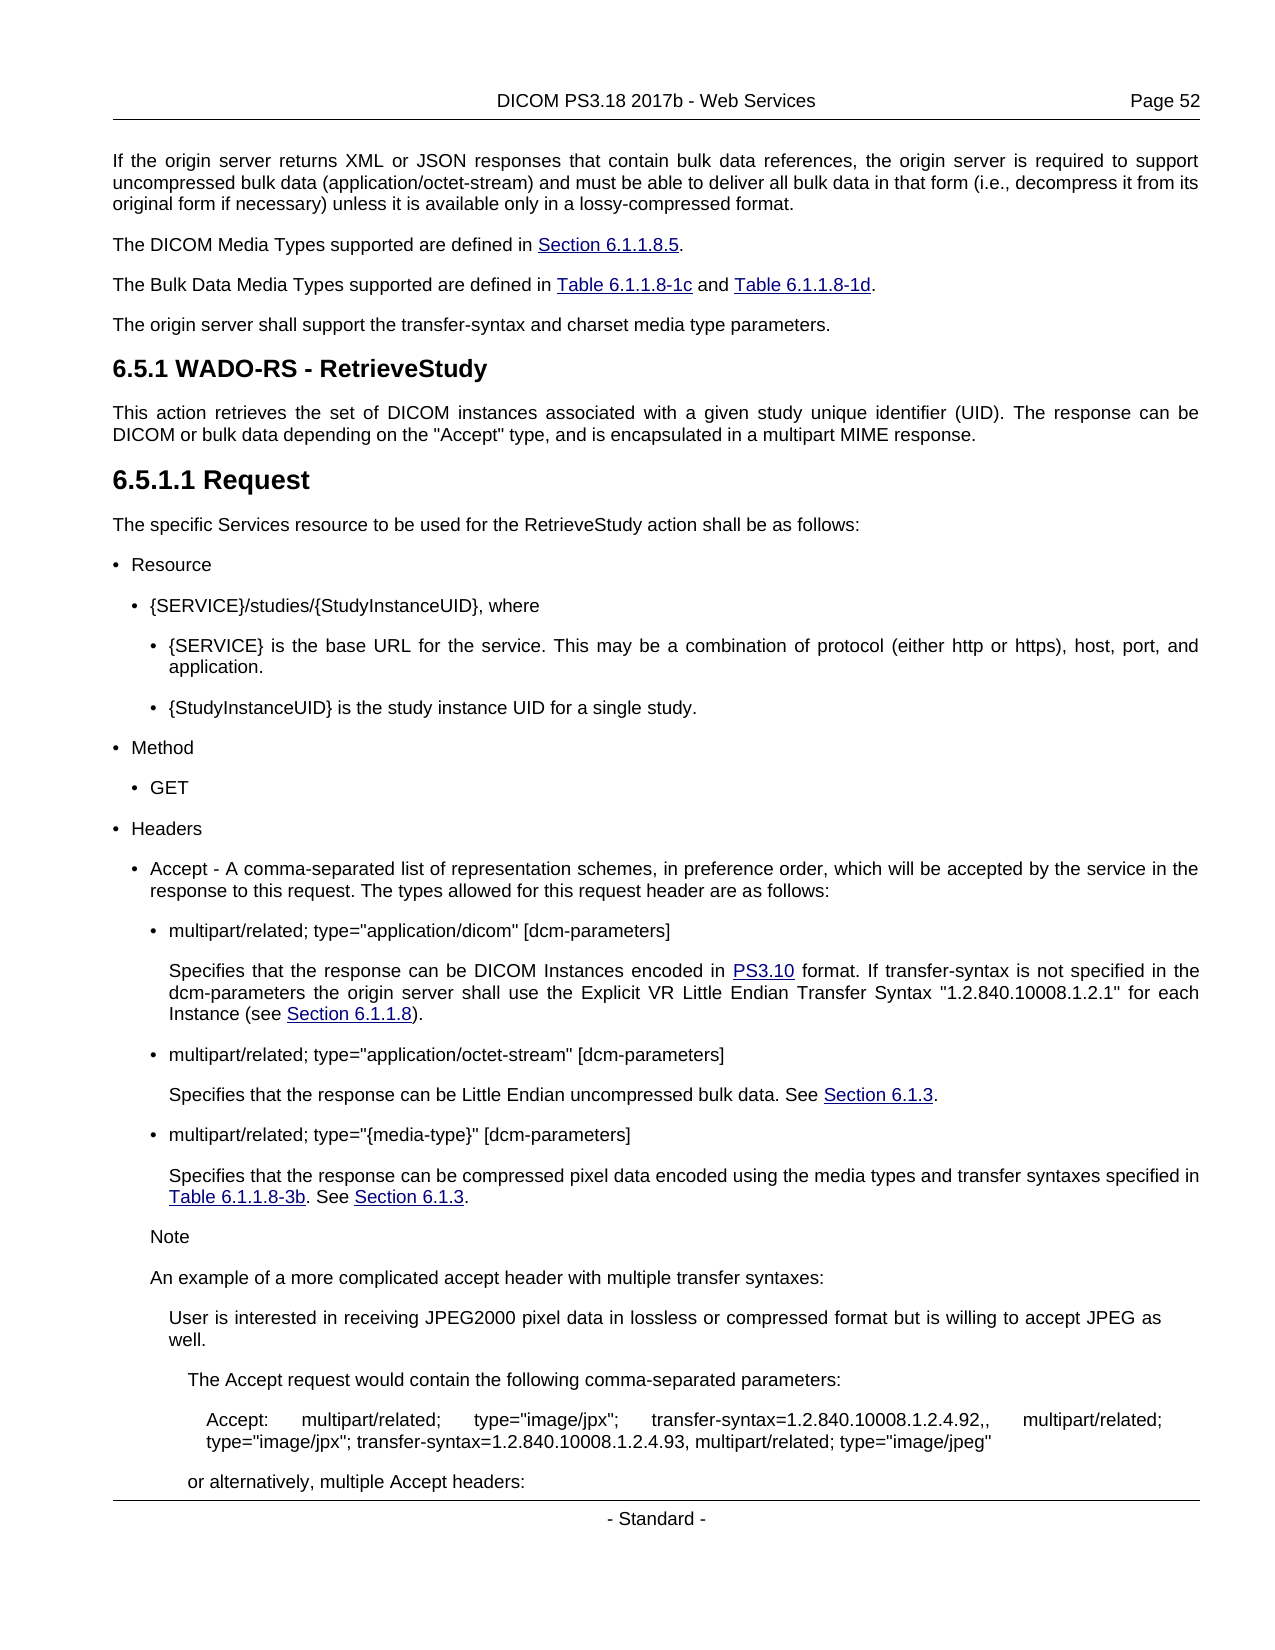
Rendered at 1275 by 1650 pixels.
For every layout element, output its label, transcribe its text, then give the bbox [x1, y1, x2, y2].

text Note [150, 1226, 1162, 1248]
text The DICOM Media Types supported are defined in Section 6.1.1.8.5. [112, 233, 1200, 255]
list multipart/related; type="{media-type}" [dcm-parameters] [150, 1124, 1200, 1146]
list Specifies that the response can be compressed pixel data encoded using the media types and transfer syntaxes specified in Table 6.1.1.8-3b. See Section 6.1.3. [150, 1164, 1200, 1207]
list Specifies that the response can be DICOM Instances encoded in PS3.10 format. If transfer-syntax is not specified in the dcm-parameters the origin server shall use the Explicit VR Little Endian Transfer Syntax "1.2.840.10008.1.2.1" for each Instance (see Section 6.1.1.8). [150, 960, 1200, 1025]
list multipart/related; type="application/dicom" [dcm-parameters] [150, 920, 1200, 941]
list Headers [112, 817, 1200, 839]
text The origin server shall support the transfer-syntax and charset media type parameters. [112, 314, 1200, 336]
list Accept - A comma-separated list of representation schemes, in preference order, which will be accepted by the service in the response to this request. The types allowed for this request header are as follows: [131, 858, 1200, 901]
list {StudyInstanceUID} is the study instance UID for a single study. [150, 697, 1200, 718]
text or alternatively, multiple Accept headers: [187, 1471, 1162, 1492]
text The specific Services resource to be used for the RetrieveStudy action shall be as follows: [112, 514, 1200, 535]
list {SERVICE}/studies/{StudyInstanceUID}, where [131, 594, 1200, 616]
text This action retrieves the set of DICOM instances associated with a given study unique identifier (UID). The response can be DICOM or bulk data depending on the "Accept" type, and is encapsulated in a multipart MIME response. [112, 402, 1200, 445]
text Accept: multipart/related; type="image/jpx"; transfer-syntax=1.2.840.10008.1.2.4.92,, multipart/related; type="image/jpx"; transfer-syntax=1.2.840.10008.1.2.4.93, multipart/related; type="image/jpeg" [206, 1409, 1162, 1452]
text The Bulk Data Media Types supported are defined in Table 6.1.1.8-1c and Table 6.1.1.8-1d. [112, 274, 1200, 295]
text User is interested in receiving JPEG2000 pixel data in lossless or compressed format but is willing to accept JPEG as well. [169, 1307, 1162, 1350]
list multipart/related; type="application/octet-stream" [dcm-parameters] [150, 1043, 1200, 1065]
list {SERVICE} is the base URL for the service. This may be a combination of protocol (either http or https), host, port, and application. [150, 635, 1200, 678]
list Method [112, 737, 1200, 758]
text If the origin server returns XML or JSON responses that contain bulk data references, the origin server is required to support uncompressed bulk data (application/octet-stream) and must be able to deliver all bulk data in that form (i.e., decompress it from its original form if necessary) unless it is available only in a lossy-compressed format. [112, 150, 1200, 215]
text An example of a more complicated accept header with multiple transfer syntaxes: [150, 1267, 1162, 1288]
list Specifies that the response can be Little Endian uncompressed bulk data. See Section 6.1.3. [150, 1084, 1200, 1105]
text The Accept request would contain the following comma-separated parameters: [187, 1369, 1162, 1390]
text 6.5.1.1 Request [112, 464, 1200, 495]
text 6.5.1 WADO-RS - RetrieveStudy [112, 354, 1200, 383]
list GET [131, 777, 1200, 799]
list Resource [112, 554, 1200, 576]
